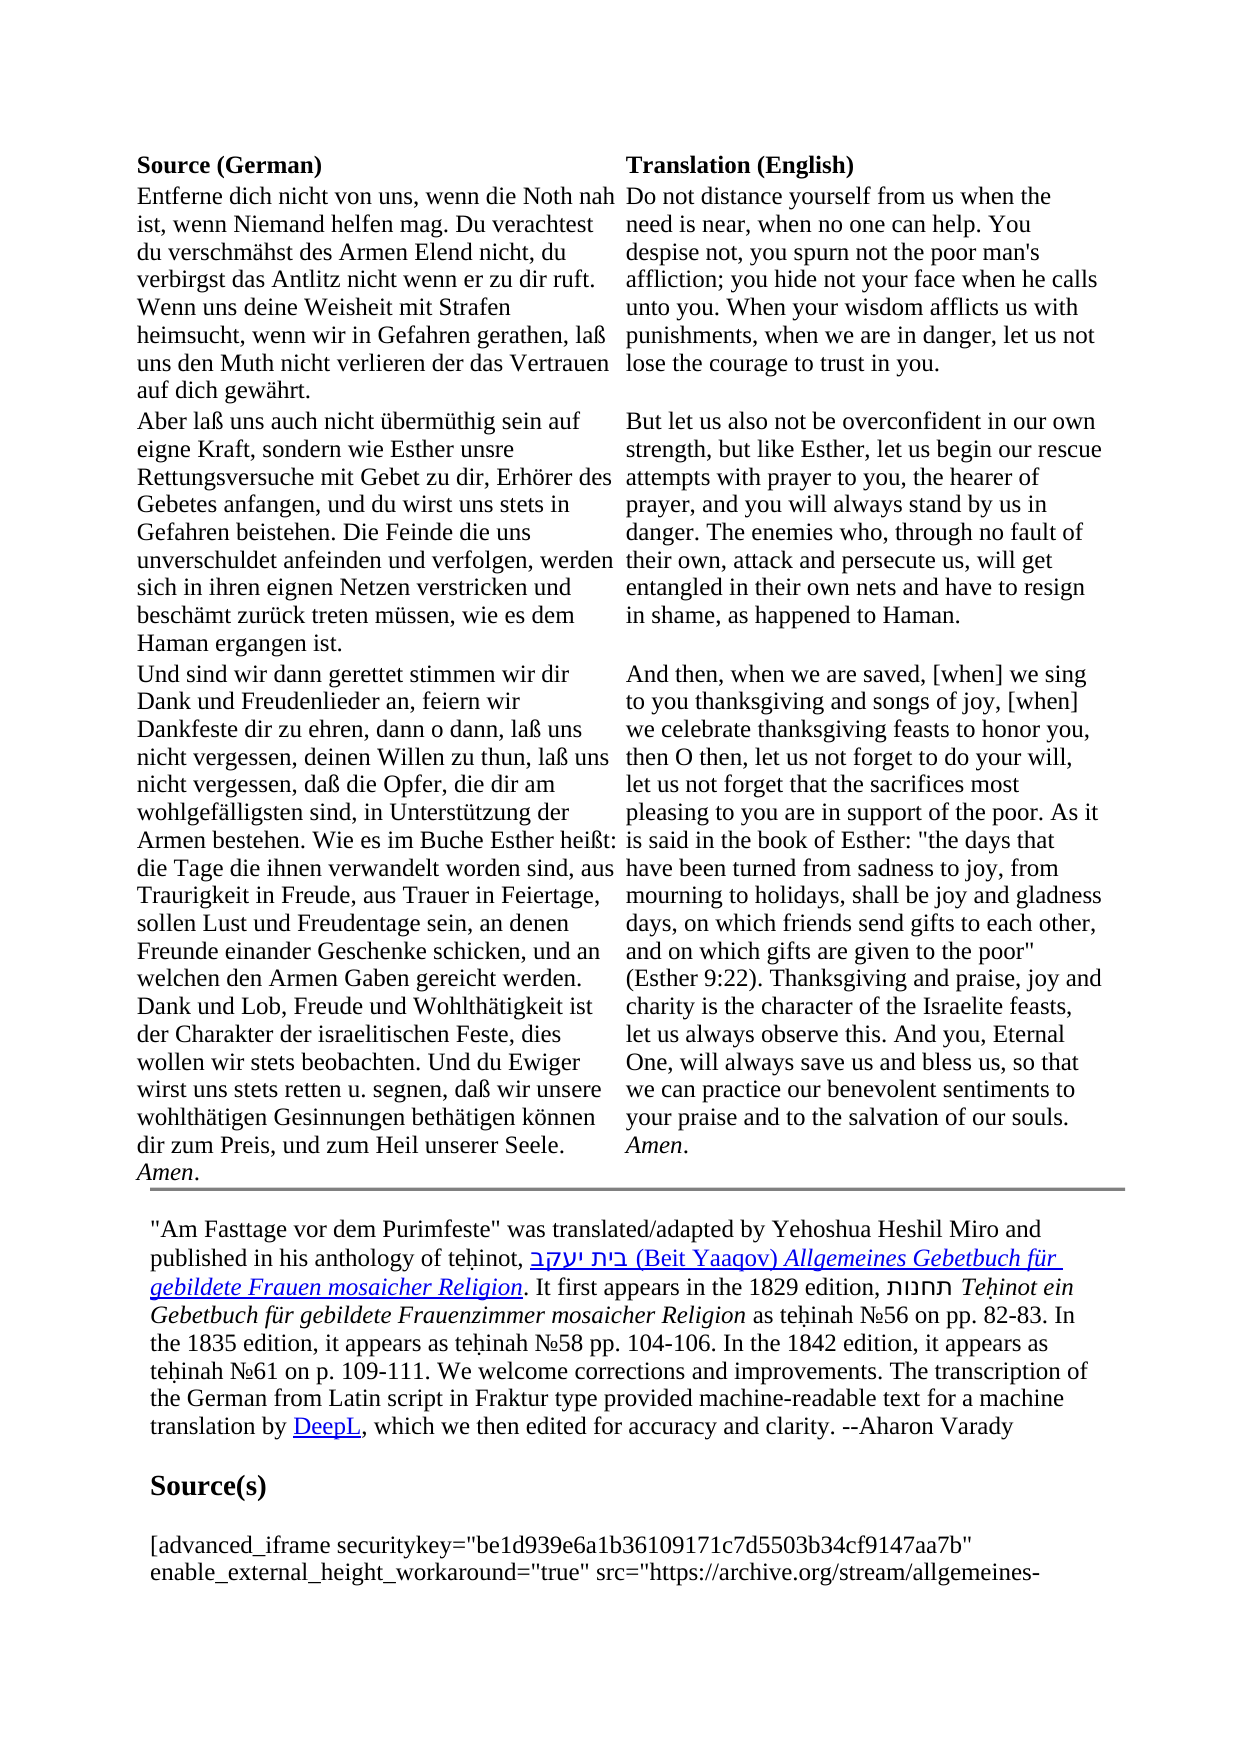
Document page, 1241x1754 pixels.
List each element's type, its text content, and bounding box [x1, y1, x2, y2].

text "Am Fasttage vor dem Purimfeste" was translated/adapted by Yehoshua Heshil Miro and published in his anthology of teḥinot, בית יעקב (Beit Yaaqov) Allgemeines Gebetbuch für gebildete Frauen mosaicher Religion. It first appears in the 1829 edition, תחנות Teḥinot ein Gebetbuch für gebildete Frauenzimmer mosaicher Religion as teḥinah №56 on pp. 82-83. In the 1835 edition, it appears as teḥinah №58 pp. 104-106. In the 1842 edition, it appears as teḥinah №61 on p. 109-111. We welcome corrections and improvements. The transcription of the German from Latin script in Fraktur type provided machine-readable text for a machine translation by DeepL, which we then edited for accuracy and clarity. --Aharon Varady [150, 1215, 1090, 1440]
table_cell Aber laß uns auch nicht übermüthig sein auf eigne Kraft, sondern wie Esther unsre Rettungsversuche mit Gebet zu dir, Erhörer des Gebetes anfangen, und du wirst uns stets in Gefahren beistehen. Die Feinde die uns unverschuldet anfeinden und verfolgen, werden sich in ihren eignen Netzen verstricken und beschämt zurück treten müssen, wie es dem Haman ergangen ist. [135, 406, 624, 658]
table_cell And then, when we are saved, [when] we sing to you thanksgiving and songs of joy, [when] we celebrate thanksgiving feasts to honor you, then O then, let us not forget to do your will, let us not forget that the sacrifices most pleasing to you are in support of the poor. As it is said in the book of Esther: "the days that have been turned from sadness to joy, from mourning to holidays, shall be joy and gladness days, on which friends send gifts to each other, and on which gifts are given to the poor" (Esther 9:22). Thanksgiving and praise, joy and charity is the character of the Israelite feasts, let us always observe this. And you, Eternal One, will always save us and bless us, so that we can practice our benevolent sentiments to your praise and to the salvation of our souls. Amen. [624, 658, 1105, 1187]
table_header Translation (English) [624, 150, 1105, 181]
table_cell Do not distance yourself from us when the need is near, when no one can help. You despise not, you spurn not the poor man's affliction; you hide not your face when he calls unto you. When your wisdom afflicts us with punishments, when we are in danger, let us not lose the courage to trust in you. [624, 181, 1105, 406]
table_header Source (German) [135, 150, 624, 181]
subtitle Source(s) [150, 1469, 1090, 1502]
table_cell Entferne dich nicht von uns, wenn die Noth nah ist, wenn Niemand helfen mag. Du verachtest du verschmähst des Armen Elend nicht, du verbirgst das Antlitz nicht wenn er zu dir ruft. Wenn uns deine Weisheit mit Strafen heimsucht, wenn wir in Gefahren gerathen, laß uns den Muth nicht verlieren der das Vertrauen auf dich gewährt. [135, 181, 624, 406]
table_cell Und sind wir dann gerettet stimmen wir dir Dank und Freudenlieder an, feiern wir Dankfeste dir zu ehren, dann o dann, laß uns nicht vergessen, deinen Willen zu thun, laß uns nicht vergessen, daß die Opfer, die dir am wohlgefälligsten sind, in Unterstützung der Armen bestehen. Wie es im Buche Esther heißt: die Tage die ihnen verwandelt worden sind, aus Traurigkeit in Freude, aus Trauer in Feiertage, sollen Lust und Freudentage sein, an denen Freunde einander Geschenke schicken, und an welchen den Armen Gaben gereicht werden. Dank und Lob, Freude und Wohlthätigkeit ist der Charakter der israelitischen Feste, dies wollen wir stets beobachten. Und du Ewiger wirst uns stets retten u. segnen, daß wir unsere wohlthätigen Gesinnungen bethätigen können dir zum Preis, und zum Heil unserer Seele. Amen. [135, 658, 624, 1188]
text [advanced_iframe securitykey="be1d939e6a1b36109171c7d5503b34cf9147aa7b" enable_external_height_workaround="true" src="https://archive.org/stream/allgemeines- [150, 1531, 1090, 1586]
table_cell But let us also not be overconfident in our own strength, but like Esther, let us begin our rescue attempts with prayer to you, the hearer of prayer, and you will always stand by us in danger. The enemies who, through no fault of their own, attack and persecute us, will get entangled in their own nets and have to resign in shame, as happened to Haman. [624, 406, 1105, 658]
